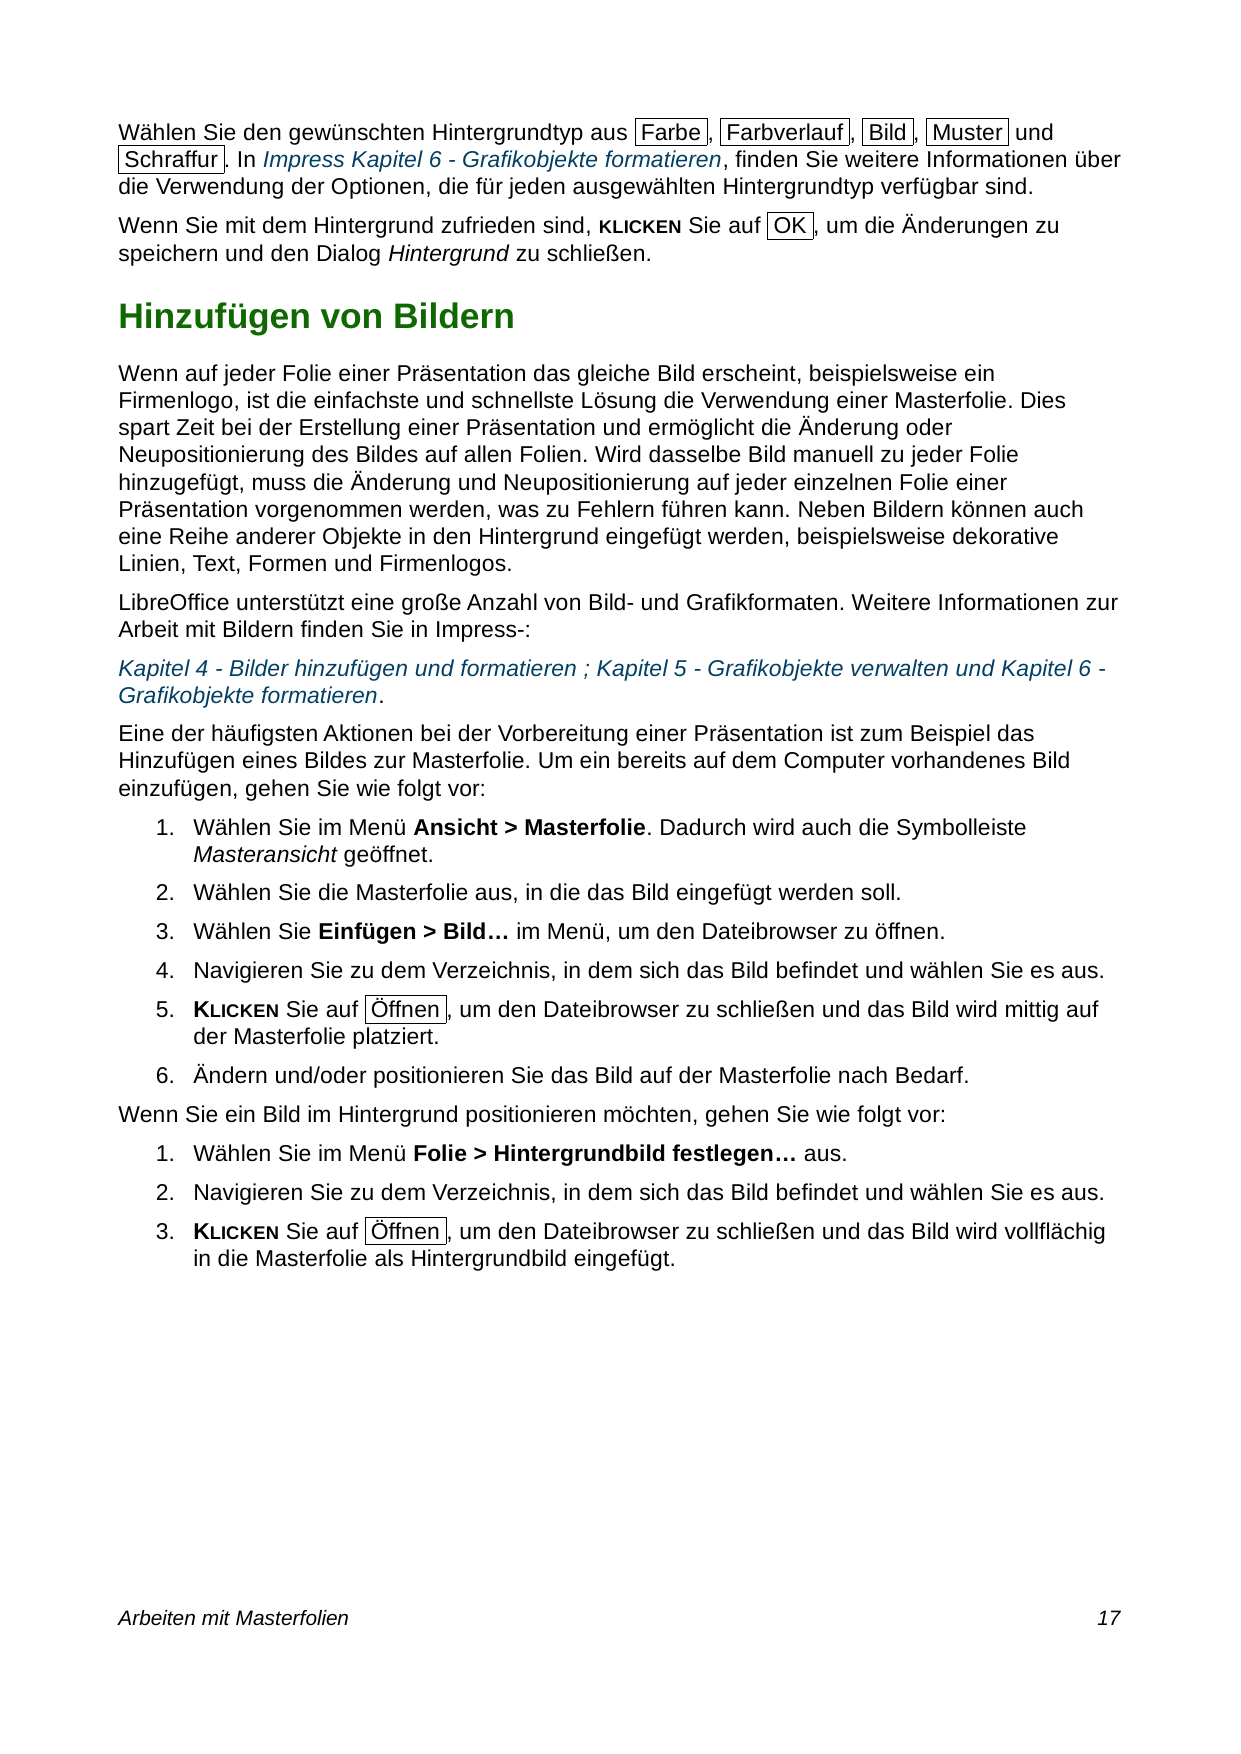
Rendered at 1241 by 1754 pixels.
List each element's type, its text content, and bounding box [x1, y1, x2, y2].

list Wählen Sie Einfügen > Bild… im Menü, um den Dateibrowser zu öffnen. [156, 918, 1122, 945]
text Wenn Sie mit dem Hintergrund zufrieden sind, klicken Sie auf OK, um die Änderungen zu speichern und den Dialog Hintergrund zu schließen. [118, 212, 1122, 266]
list Wählen Sie im Menü Ansicht > Masterfolie. Dadurch wird auch die Symbolleiste Masteransicht geöffnet. [156, 813, 1122, 867]
list Ändern und/oder positionieren Sie das Bild auf der Masterfolie nach Bedarf. [156, 1061, 1122, 1088]
text LibreOffice unterstützt eine große Anzahl von Bild- und Grafikformaten. Weitere Informationen zur Arbeit mit Bildern finden Sie in Impress-: [118, 588, 1122, 642]
text Wenn auf jeder Folie einer Präsentation das gleiche Bild erscheint, beispielsweise ein Firmenlogo, ist die einfachste und schnellste Lösung die Verwendung einer Masterfolie. Dies spart Zeit bei der Erstellung einer Präsentation und ermöglicht die Änderung oder Neupositionierung des Bildes auf allen Folien. Wird dasselbe Bild manuell zu jeder Folie hinzugefügt, muss die Änderung und Neupositionierung auf jeder einzelnen Folie einer Präsentation vorgenommen werden, was zu Fehlern führen kann. Neben Bildern können auch eine Reihe anderer Objekte in den Hintergrund eingefügt werden, beispielsweise dekorative Linien, Text, Formen und Firmenlogos. [118, 359, 1122, 576]
text Wenn Sie ein Bild im Hintergrund positionieren möchten, gehen Sie wie folgt vor: [118, 1100, 1122, 1127]
subtitle Hinzufügen von Bildern [118, 295, 1122, 336]
text Kapitel 4 - Bilder hinzufügen und formatieren ; Kapitel 5 - Grafikobjekte verwalten und Kapitel 6 - Grafikobjekte formatieren. [118, 654, 1122, 708]
list Navigieren Sie zu dem Verzeichnis, in dem sich das Bild befindet und wählen Sie es aus. [156, 956, 1122, 983]
list Wählen Sie die Masterfolie aus, in die das Bild eingefügt werden soll. [156, 879, 1122, 906]
list Wählen Sie im Menü Folie > Hintergrundbild festlegen… aus. [156, 1139, 1122, 1166]
list Navigieren Sie zu dem Verzeichnis, in dem sich das Bild befindet und wählen Sie es aus. [156, 1178, 1122, 1205]
text Eine der häufigsten Aktionen bei der Vorbereitung einer Präsentation ist zum Beispiel das Hinzufügen eines Bildes zur Masterfolie. Um ein bereits auf dem Computer vorhandenes Bild einzufügen, gehen Sie wie folgt vor: [118, 720, 1122, 801]
list Klicken Sie auf Öffnen, um den Dateibrowser zu schließen und das Bild wird mittig auf der Masterfolie platziert. [156, 995, 1122, 1050]
list Klicken Sie auf Öffnen, um den Dateibrowser zu schließen und das Bild wird vollflächig in die Masterfolie als Hintergrundbild eingefügt. [156, 1217, 1122, 1271]
text Wählen Sie den gewünschten Hintergrundtyp aus Farbe, Farbverlauf, Bild, Muster und Schraffur. In Impress Kapitel 6 - Grafikobjekte formatieren, finden Sie weitere Informationen über die Verwendung der Optionen, die für jeden ausgewählten Hintergrundtyp verfügbar sind. [118, 118, 1122, 200]
